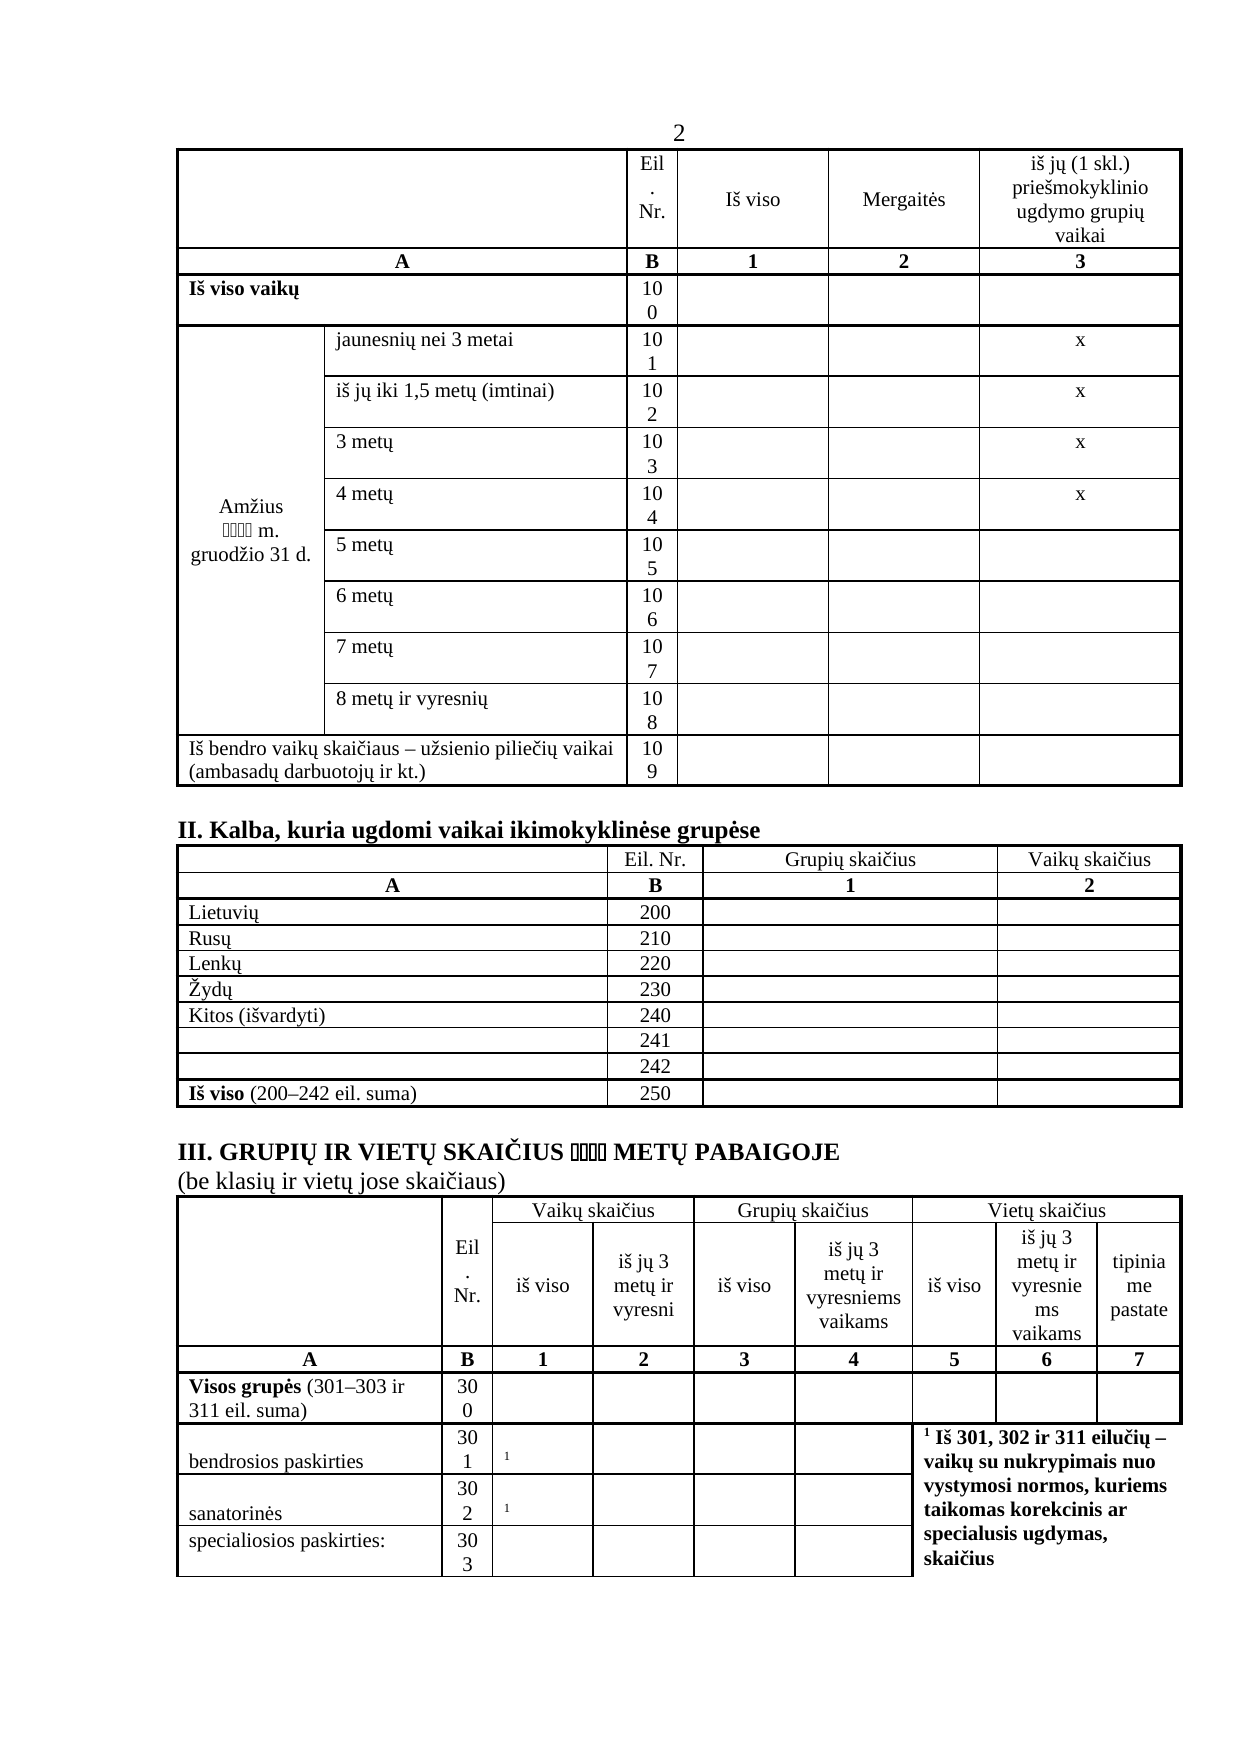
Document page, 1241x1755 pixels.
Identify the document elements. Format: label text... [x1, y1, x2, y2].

table_cell iš jų iki 1,5 metų (imtinai) [325, 377, 626, 426]
table_cell 7 metų [325, 633, 626, 683]
table_cell [695, 1374, 794, 1422]
table_cell Amžius  m. gruodžio 31 d. [179, 327, 324, 734]
table_cell x [980, 479, 1179, 529]
table_cell [829, 428, 979, 478]
table_header Eil. Nr. [628, 151, 677, 247]
table_cell [704, 900, 997, 924]
table_cell 109 [628, 736, 677, 783]
table_cell [998, 926, 1179, 950]
table_cell [704, 977, 997, 1001]
table_cell 1 [493, 1425, 592, 1473]
table_cell [980, 531, 1179, 580]
table_cell Iš bendro vaikų skaičiaus – užsienio piliečių vaikai (ambasadų darbuotojų ir kt.) [179, 736, 626, 783]
table_cell iš viso [695, 1223, 794, 1345]
table_cell [829, 633, 979, 683]
table_cell [678, 327, 828, 375]
table_cell [695, 1425, 794, 1473]
text III. Grupių ir vietų skaičius  metų pabaigoje [177, 1137, 1181, 1166]
table_cell [704, 1081, 997, 1105]
table_cell [998, 1054, 1179, 1078]
table_cell [493, 1374, 592, 1422]
table_cell 106 [628, 582, 677, 631]
table_cell [829, 276, 979, 324]
table_header Eil. Nr. [443, 1198, 492, 1345]
table_cell x [980, 377, 1179, 426]
table_cell [796, 1425, 911, 1473]
table_cell [678, 582, 828, 631]
table_cell [796, 1475, 911, 1524]
table_cell [980, 582, 1179, 631]
table_cell [998, 1081, 1179, 1105]
table_cell B [443, 1347, 492, 1371]
table_cell [980, 633, 1179, 683]
table_header Iš viso [678, 151, 828, 247]
table_cell A [179, 249, 626, 273]
table_cell Rusų [179, 926, 607, 950]
table_cell [678, 684, 828, 734]
table_cell 302 [443, 1475, 492, 1524]
table_cell [998, 1028, 1179, 1052]
table_cell A [179, 1347, 441, 1371]
table_cell 101 [628, 327, 677, 375]
table_header Grupių skaičius [695, 1198, 912, 1222]
table_cell [829, 377, 979, 426]
table_cell 230 [608, 977, 702, 1001]
table_cell 3 [980, 249, 1179, 273]
table_cell [980, 276, 1179, 324]
table_cell [998, 1003, 1179, 1027]
table_cell 6 [997, 1347, 1096, 1371]
table_cell 300 [443, 1374, 492, 1422]
table_cell 301 [443, 1425, 492, 1473]
table_cell [678, 531, 828, 580]
table_cell [829, 684, 979, 734]
table_header [179, 847, 607, 871]
table_cell [998, 900, 1179, 924]
table_cell [829, 582, 979, 631]
table_cell [678, 428, 828, 478]
table_cell Kitos (išvardyti) [179, 1003, 607, 1027]
table_cell [998, 977, 1179, 1001]
table_cell B [628, 249, 677, 273]
table_cell [678, 377, 828, 426]
table_cell 8 metų ir vyresnių [325, 684, 626, 734]
table_cell 200 [608, 900, 702, 924]
table_cell 2 [594, 1347, 693, 1371]
text (be klasių ir vietų jose skaičiaus) [177, 1166, 1181, 1194]
table_cell 105 [628, 531, 677, 580]
table_cell [829, 327, 979, 375]
table_cell [796, 1374, 912, 1422]
table_header Eil. Nr. [608, 847, 702, 871]
table_cell 1 [493, 1347, 592, 1371]
table_cell sanatorinės [179, 1475, 441, 1524]
table_cell iš viso [913, 1223, 995, 1345]
table_cell 107 [628, 633, 677, 683]
table_cell jaunesnių nei 3 metai [325, 327, 626, 375]
table_header Vietų skaičius [913, 1198, 1179, 1222]
table_cell [594, 1475, 693, 1524]
table_cell 2 [829, 249, 979, 273]
table_cell [594, 1374, 693, 1422]
table_cell x [980, 428, 1179, 478]
table_header [179, 1198, 441, 1345]
table_cell 108 [628, 684, 677, 734]
table_cell [796, 1526, 911, 1576]
table_cell iš viso [493, 1223, 592, 1345]
table_cell [678, 736, 828, 783]
table_cell 103 [628, 428, 677, 478]
table_cell [678, 276, 828, 324]
table_cell 2 [998, 873, 1179, 897]
table_cell [704, 951, 997, 975]
table_cell iš jų 3 metų ir vyresniems vaikams [997, 1223, 1096, 1345]
table_cell A [179, 873, 607, 897]
table_cell [829, 479, 979, 529]
table_cell 303 [443, 1526, 492, 1576]
table_cell 5 metų [325, 531, 626, 580]
table_cell bendrosios paskirties [179, 1425, 441, 1473]
table_cell [704, 926, 997, 950]
table_cell 241 [608, 1028, 702, 1052]
table_cell 1 [678, 249, 828, 273]
table_cell [678, 479, 828, 529]
table_cell [695, 1526, 794, 1576]
table_cell 100 [628, 276, 677, 324]
table_cell [179, 1028, 607, 1052]
table_cell B [608, 873, 702, 897]
table_cell 4 metų [325, 479, 626, 529]
table_cell [1098, 1374, 1179, 1422]
table_cell [998, 951, 1179, 975]
table_cell [179, 1054, 607, 1078]
table_cell 4 [796, 1347, 912, 1371]
table_cell Lietuvių [179, 900, 607, 924]
table_header Grupių skaičius [704, 847, 997, 871]
table_cell 1 [704, 873, 997, 897]
table_cell 1 Iš 301, 302 ir 311 eilučių – vaikų su nukrypimais nuo vystymosi normos, kuriems taikomas korekcinis ar specialusis ugdymas, skaičius [914, 1425, 1181, 1576]
table_cell [704, 1003, 997, 1027]
table_cell x [980, 327, 1179, 375]
table_cell Iš viso vaikų [179, 276, 626, 324]
table_cell 210 [608, 926, 702, 950]
table_cell Žydų [179, 977, 607, 1001]
table_cell [829, 736, 979, 783]
table_header iš jų (1 skl.) priešmokyklinio ugdymo grupių vaikai [980, 151, 1179, 247]
table_cell [997, 1374, 1096, 1422]
table_cell 102 [628, 377, 677, 426]
table_cell 7 [1098, 1347, 1179, 1371]
table_cell [913, 1374, 995, 1422]
table_cell 250 [608, 1081, 702, 1105]
table_cell 5 [913, 1347, 995, 1371]
table_cell 6 metų [325, 582, 626, 631]
table_cell [594, 1425, 693, 1473]
table_header Vaikų skaičius [493, 1198, 693, 1222]
table_cell [704, 1028, 997, 1052]
table_cell Iš viso (200–242 eil. suma) [179, 1081, 607, 1105]
table_cell specialiosios paskirties: [179, 1526, 441, 1576]
table_header Vaikų skaičius [998, 847, 1179, 871]
text II. Kalba, kuria ugdomi vaikai ikimokyklinėse grupėse [177, 815, 1181, 844]
table_header Mergaitės [829, 151, 979, 247]
table_cell 220 [608, 951, 702, 975]
table_cell [829, 531, 979, 580]
table_cell iš jų 3 metų ir vyresniems vaikams [796, 1223, 912, 1345]
table_cell 104 [628, 479, 677, 529]
table_cell 242 [608, 1054, 702, 1078]
table_cell [980, 736, 1179, 783]
table_cell [493, 1526, 592, 1576]
table_cell 1 [493, 1475, 592, 1524]
table_cell 240 [608, 1003, 702, 1027]
table_cell 3 [695, 1347, 794, 1371]
table_cell 3 metų [325, 428, 626, 478]
table_cell Visos grupės (301–303 ir 311 eil. suma) [179, 1374, 441, 1422]
table_cell [678, 633, 828, 683]
table_cell [704, 1054, 997, 1078]
table_cell tipiniame pastate [1098, 1223, 1179, 1345]
table_cell [594, 1526, 693, 1576]
table_cell [695, 1475, 794, 1524]
table_cell iš jų 3 metų ir vyresni [594, 1223, 693, 1345]
table_header [179, 151, 626, 247]
table_cell Lenkų [179, 951, 607, 975]
table_cell [980, 684, 1179, 734]
